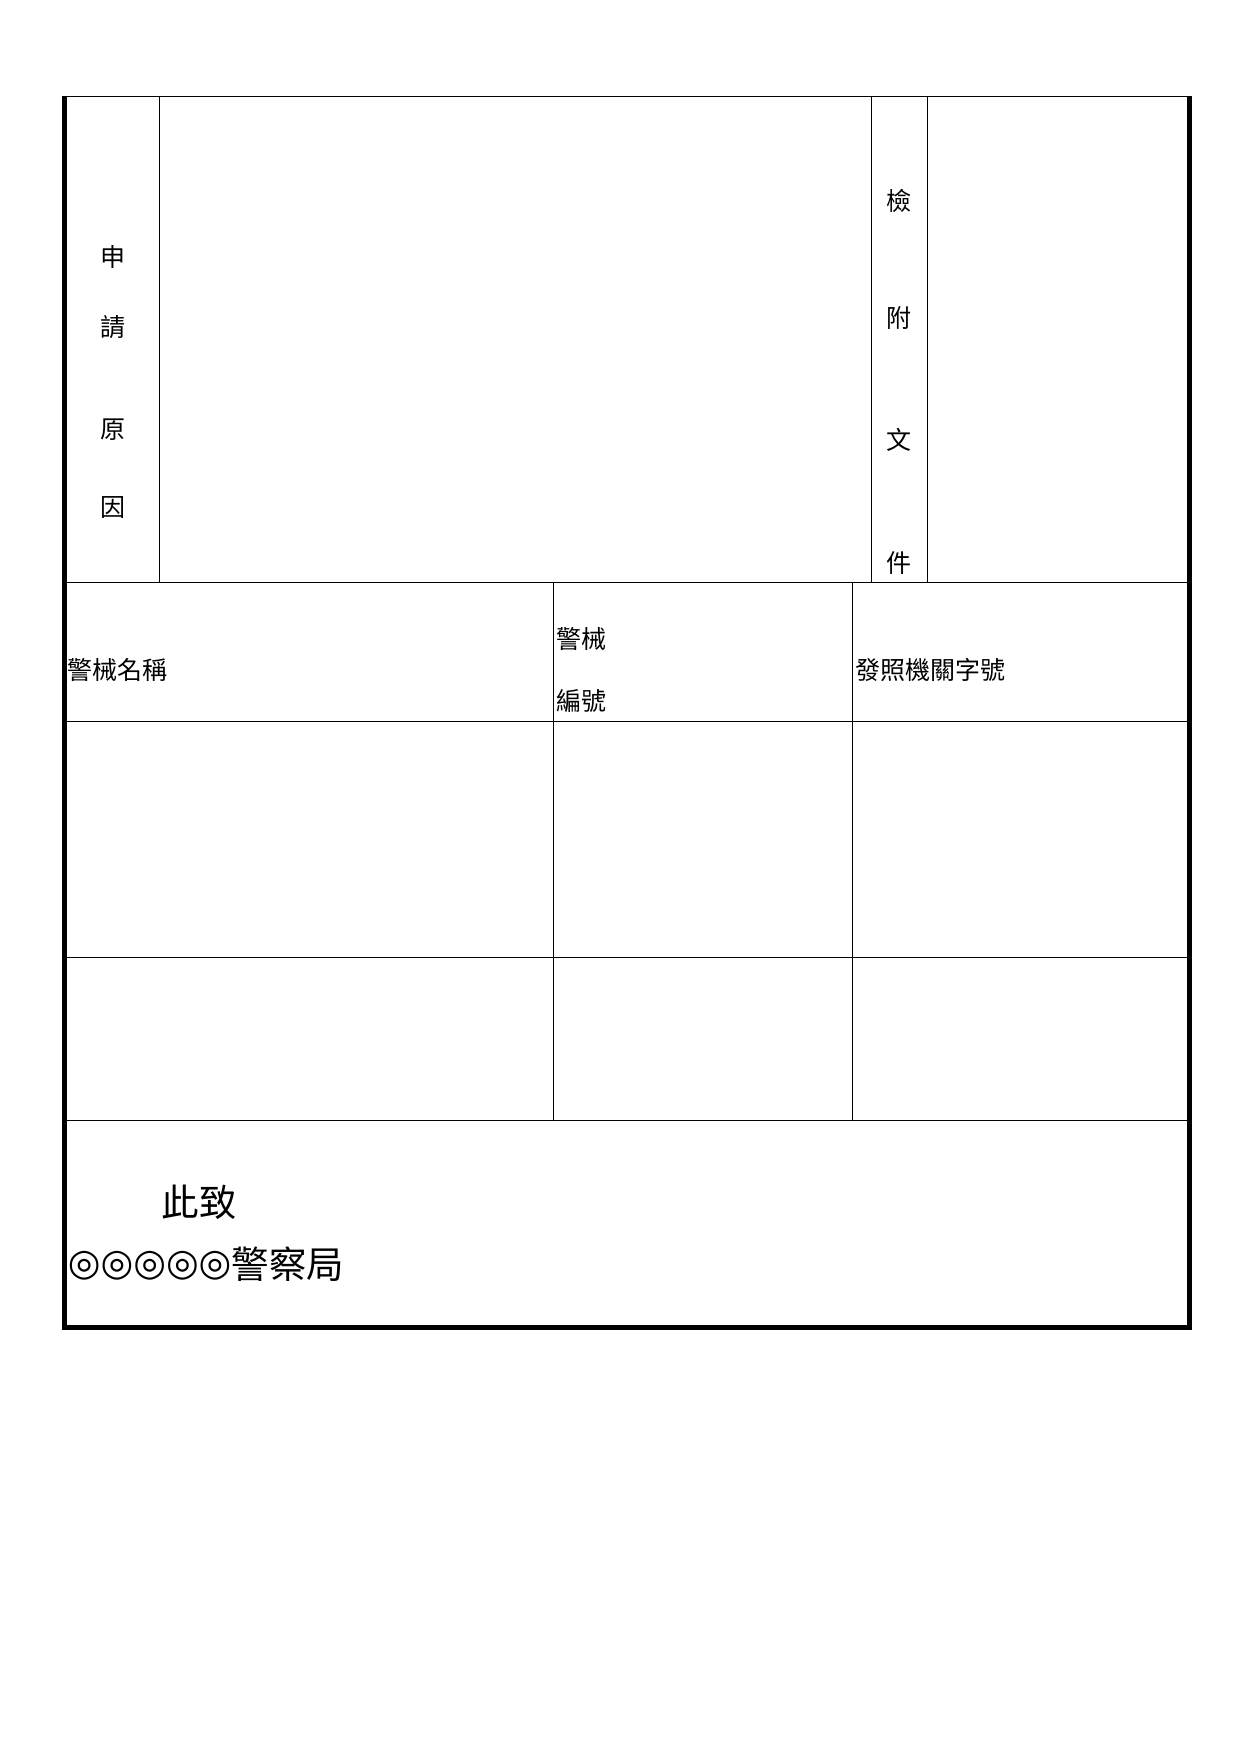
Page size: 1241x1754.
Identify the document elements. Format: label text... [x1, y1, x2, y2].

table_cell 警械名稱 [67, 583, 553, 721]
table_cell [853, 722, 1187, 957]
table_cell [554, 722, 852, 957]
table_cell 發照機關字號 [853, 583, 1187, 721]
table_cell [67, 958, 553, 1120]
table_cell [67, 722, 553, 957]
table_cell [928, 97, 1187, 582]
table_cell 此致 ◎◎◎◎◎警察局 [67, 1121, 1187, 1325]
table_cell [853, 958, 1187, 1120]
table_cell [160, 97, 871, 582]
table_cell 警械 編號 [554, 583, 852, 721]
table_cell [554, 958, 852, 1120]
table_cell 檢 附 文 件 [872, 97, 927, 582]
table_cell 申 請 原 因 [67, 97, 159, 582]
